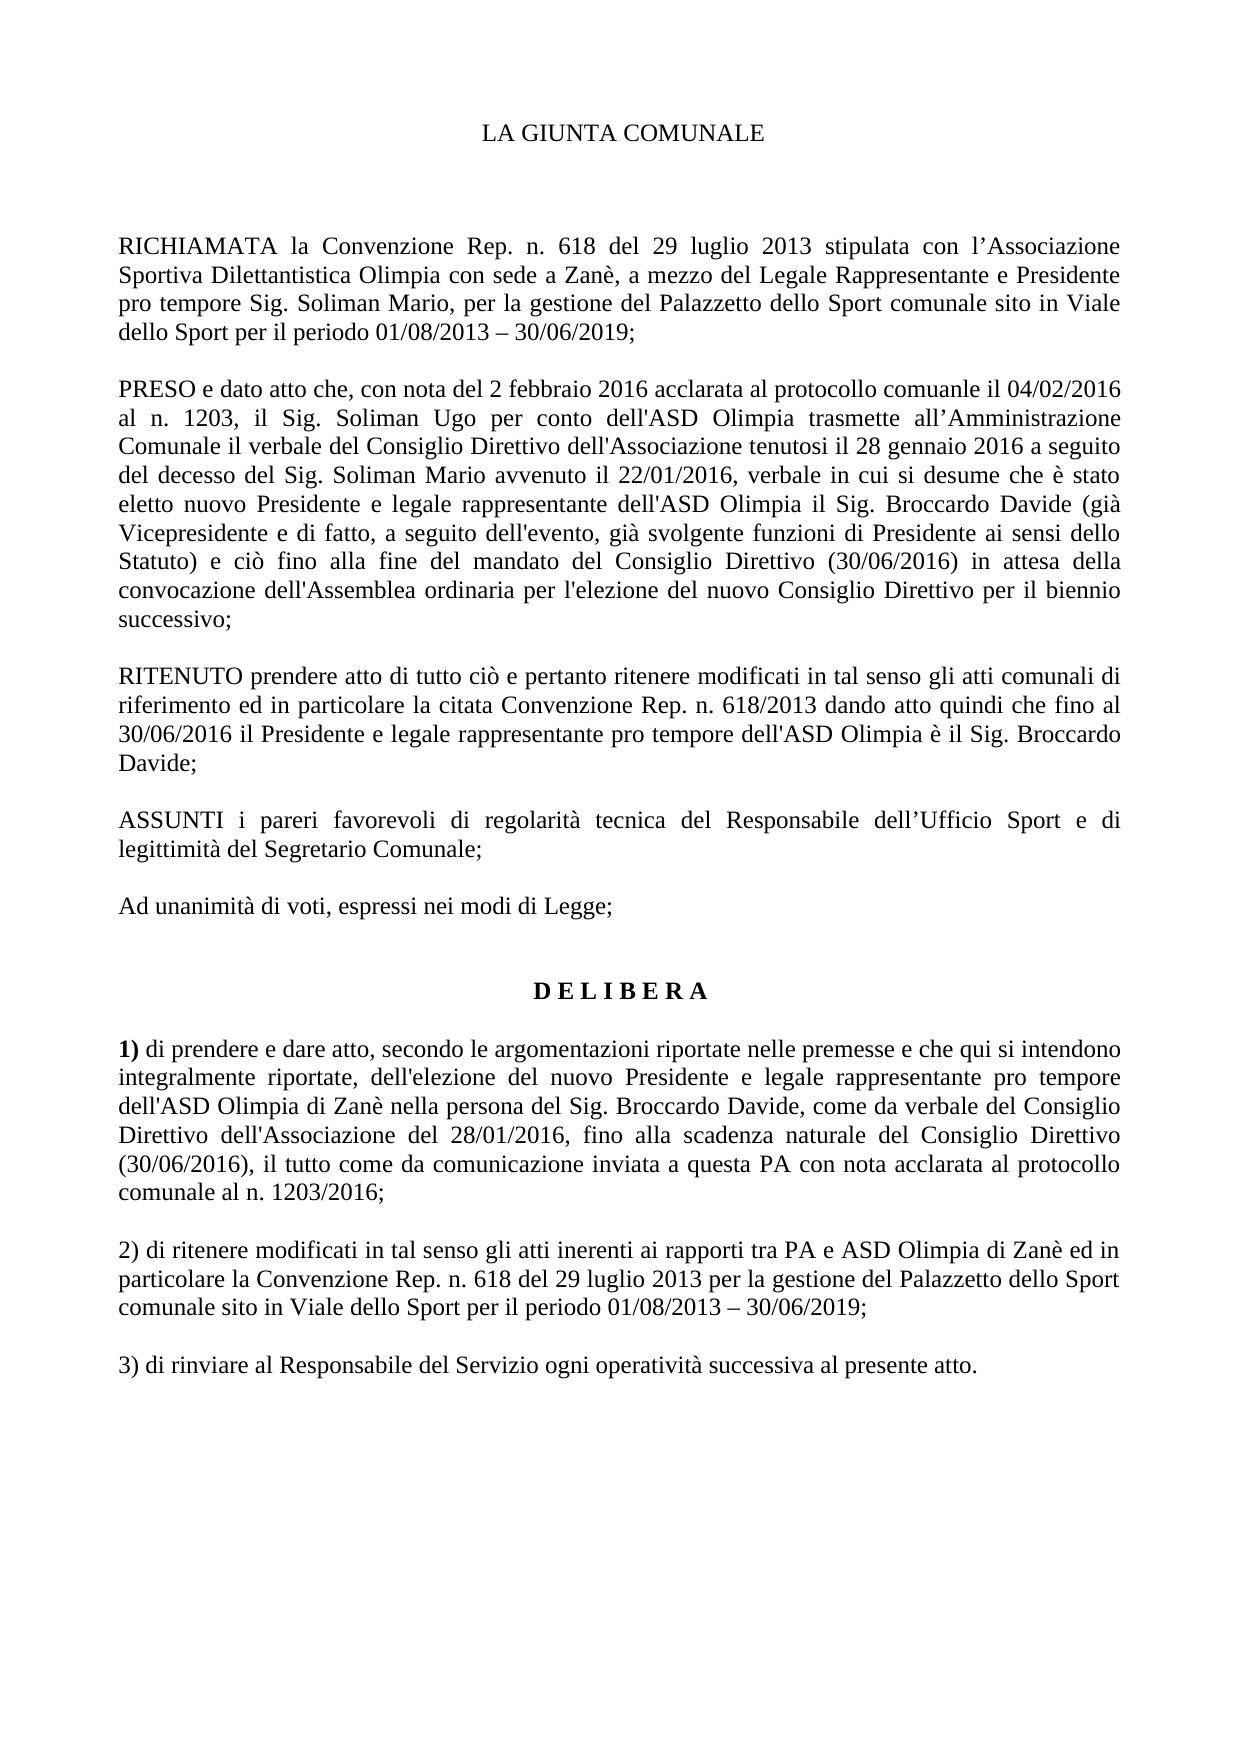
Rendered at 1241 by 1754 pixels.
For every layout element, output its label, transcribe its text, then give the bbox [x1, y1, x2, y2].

text LA GIUNTA COMUNALE [118, 118, 1122, 147]
text Ad unanimità di voti, espressi nei modi di Legge; [118, 891, 1122, 919]
text RICHIAMATA la Convenzione Rep. n. 618 del 29 luglio 2013 stipulata con l’Associazione Sportiva Dilettantistica Olimpia con sede a Zanè, a mezzo del Legale Rappresentante e Presidente pro tempore Sig. Soliman Mario, per la gestione del Palazzetto dello Sport comunale sito in Viale dello Sport per il periodo 01/08/2013 – 30/06/2019; [118, 231, 1122, 346]
text 1) di prendere e dare atto, secondo le argomentazioni riportate nelle premesse e che qui si intendono integralmente riportate, dell'elezione del nuovo Presidente e legale rappresentante pro tempore dell'ASD Olimpia di Zanè nella persona del Sig. Broccardo Davide, come da verbale del Consiglio Direttivo dell'Associazione del 28/01/2016, fino alla scadenza naturale del Consiglio Direttivo (30/06/2016), il tutto come da comunicazione inviata a questa PA con nota acclarata al protocollo comunale al n. 1203/2016; [118, 1034, 1122, 1206]
text 2) di ritenere modificati in tal senso gli atti inerenti ai rapporti tra PA e ASD Olimpia di Zanè ed in particolare la Convenzione Rep. n. 618 del 29 luglio 2013 per la gestione del Palazzetto dello Sport comunale sito in Viale dello Sport per il periodo 01/08/2013 – 30/06/2019; [118, 1235, 1122, 1321]
text ASSUNTI i pareri favorevoli di regolarità tecnica del Responsabile dell’Ufficio Sport e di legittimità del Segretario Comunale; [118, 805, 1122, 863]
text PRESO e dato atto che, con nota del 2 febbraio 2016 acclarata al protocollo comuanle il 04/02/2016 al n. 1203, il Sig. Soliman Ugo per conto dell'ASD Olimpia trasmette all’Amministrazione Comunale il verbale del Consiglio Direttivo dell'Associazione tenutosi il 28 gennaio 2016 a seguito del decesso del Sig. Soliman Mario avvenuto il 22/01/2016, verbale in cui si desume che è stato eletto nuovo Presidente e legale rappresentante dell'ASD Olimpia il Sig. Broccardo Davide (già Vicepresidente e di fatto, a seguito dell'evento, già svolgente funzioni di Presidente ai sensi dello Statuto) e ciò fino alla fine del mandato del Consiglio Direttivo (30/06/2016) in attesa della convocazione dell'Assemblea ordinaria per l'elezione del nuovo Consiglio Direttivo per il biennio successivo; [118, 374, 1122, 633]
text D E L I B E R A [118, 976, 1122, 1005]
text RITENUTO prendere atto di tutto ciò e pertanto ritenere modificati in tal senso gli atti comunali di riferimento ed in particolare la citata Convenzione Rep. n. 618/2013 dando atto quindi che fino al 30/06/2016 il Presidente e legale rappresentante pro tempore dell'ASD Olimpia è il Sig. Broccardo Davide; [118, 661, 1122, 776]
text 3) di rinviare al Responsabile del Servizio ogni operatività successiva al presente atto. [118, 1350, 1122, 1379]
